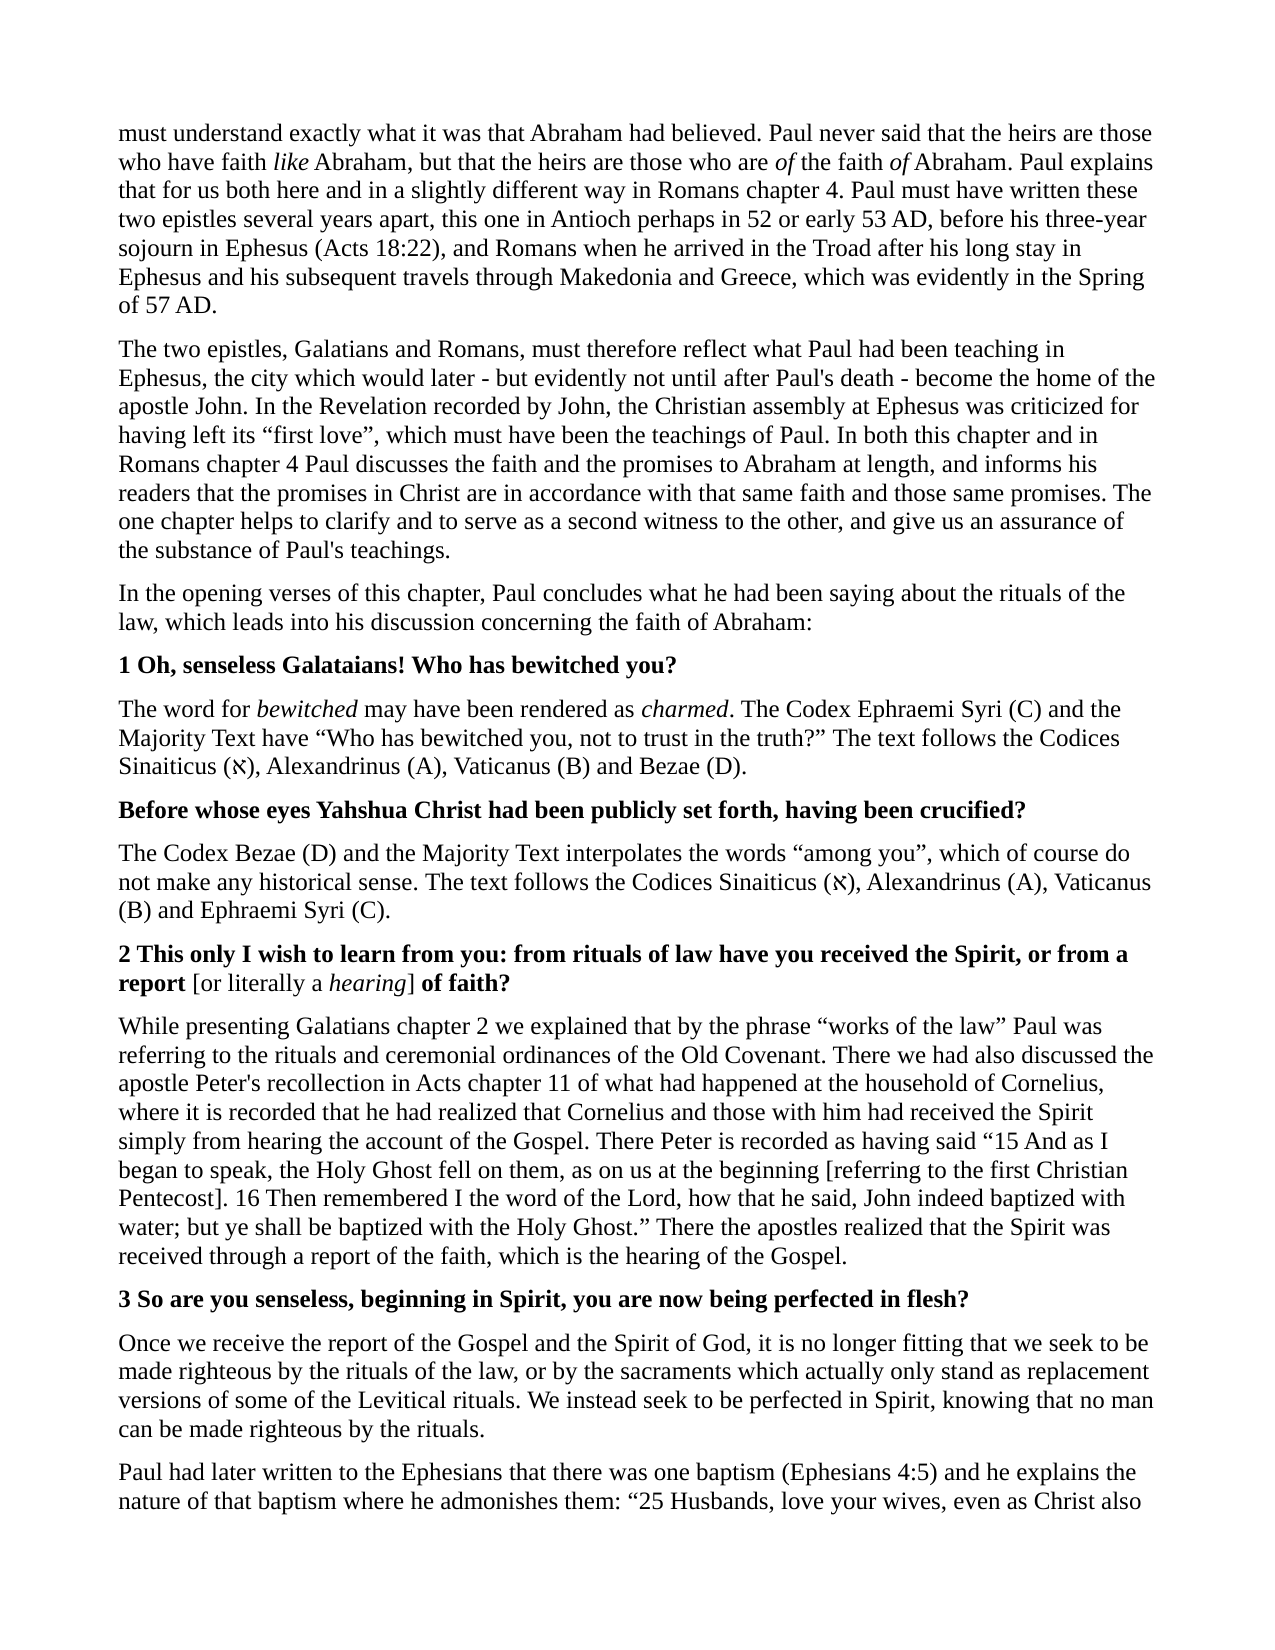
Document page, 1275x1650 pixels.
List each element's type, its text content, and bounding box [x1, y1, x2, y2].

text Paul had later written to the Ephesians that there was one baptism (Ephesians 4:5) and he explains the nature of that baptism where he admonishes them: “25 Husbands, love your wives, even as Christ also [118, 1457, 1157, 1515]
text While presenting Galatians chapter 2 we explained that by the phrase “works of the law” Paul was referring to the rituals and ceremonial ordinances of the Old Covenant. There we had also discussed the apostle Peter's recollection in Acts chapter 11 of what had happened at the household of Cornelius, where it is recorded that he had realized that Cornelius and those with him had received the Spirit simply from hearing the account of the Gospel. There Peter is recorded as having said “15 And as I began to speak, the Holy Ghost fell on them, as on us at the beginning [referring to the first Christian Pentecost]. 16 Then remembered I the word of the Lord, how that he said, John indeed baptized with water; but ye shall be baptized with the Holy Ghost.” There the apostles realized that the Spirit was received through a report of the faith, which is the hearing of the Gospel. [118, 1011, 1157, 1270]
text Once we receive the report of the Gospel and the Spirit of God, it is no longer fitting that we seek to be made righteous by the rituals of the law, or by the sacraments which actually only stand as replacement versions of some of the Levitical rituals. We instead seek to be perfected in Spirit, knowing that no man can be made righteous by the rituals. [118, 1328, 1157, 1443]
text 3 So are you senseless, beginning in Spirit, you are now being perfected in flesh? [118, 1284, 1157, 1313]
text The word for bewitched may have been rendered as charmed. The Codex Ephraemi Syri (C) and the Majority Text have “Who has bewitched you, not to trust in the truth?” The text follows the Codices Sinaiticus (א), Alexandrinus (A), Vaticanus (B) and Bezae (D). [118, 694, 1157, 780]
text Before whose eyes Yahshua Christ had been publicly set forth, having been crucified? [118, 795, 1157, 823]
text The Codex Bezae (D) and the Majority Text interpolates the words “among you”, which of course do not make any historical sense. The text follows the Codices Sinaiticus (א), Alexandrinus (A), Vaticanus (B) and Ephraemi Syri (C). [118, 838, 1157, 924]
text In the opening verses of this chapter, Paul concludes what he had been saying about the rituals of the law, which leads into his discussion concerning the faith of Abraham: [118, 578, 1157, 636]
text 2 This only I wish to learn from you: from rituals of law have you received the Spirit, or from a report [or literally a hearing] of faith? [118, 939, 1157, 996]
text 1 Oh, senseless Galataians! Who has bewitched you? [118, 651, 1157, 679]
text The two epistles, Galatians and Romans, must therefore reflect what Paul had been teaching in Ephesus, the city which would later - but evidently not until after Paul's death - become the home of the apostle John. In the Revelation recorded by John, the Christian assembly at Ephesus was criticized for having left its “first love”, which must have been the teachings of Paul. In both this chapter and in Romans chapter 4 Paul discusses the faith and the promises to Abraham at length, and informs his readers that the promises in Christ are in accordance with that same faith and those same promises. The one chapter helps to clarify and to serve as a second witness to the other, and give us an assurance of the substance of Paul's teachings. [118, 334, 1157, 564]
text must understand exactly what it was that Abraham had believed. Paul never said that the heirs are those who have faith like Abraham, but that the heirs are those who are of the faith of Abraham. Paul explains that for us both here and in a slightly different way in Romans chapter 4. Paul must have written these two epistles several years apart, this one in Antioch perhaps in 52 or early 53 AD, before his three-year sojourn in Ephesus (Acts 18:22), and Romans when he arrived in the Troad after his long stay in Ephesus and his subsequent travels through Makedonia and Greece, which was evidently in the Spring of 57 AD. [118, 118, 1157, 319]
